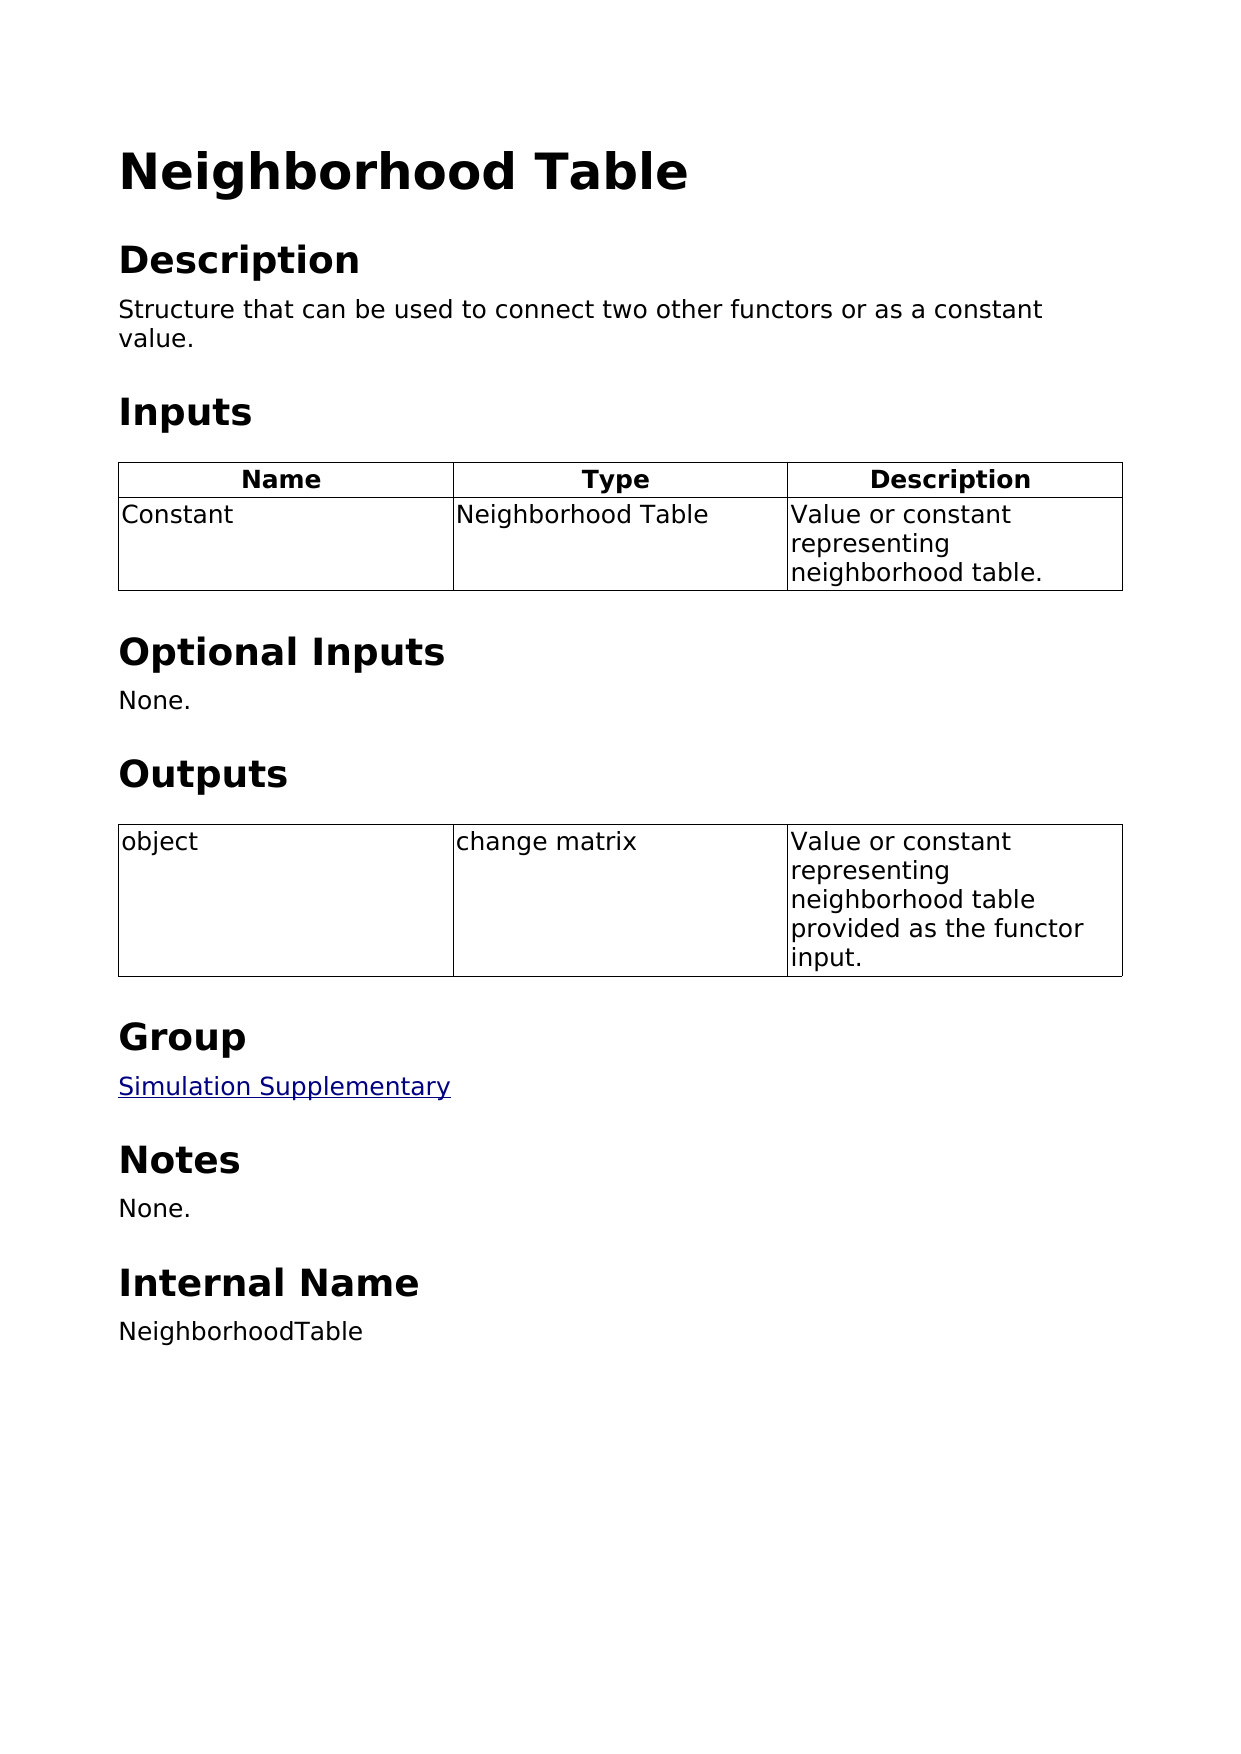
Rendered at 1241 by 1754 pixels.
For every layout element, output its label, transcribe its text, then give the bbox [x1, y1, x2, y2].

subtitle Inputs [118, 391, 1122, 434]
table_cell Constant [119, 498, 453, 590]
text Simulation Supplementary [118, 1072, 1122, 1101]
subtitle Description [118, 239, 1122, 282]
subtitle Internal Name [118, 1261, 1122, 1305]
subtitle Outputs [118, 753, 1122, 797]
table_header Name [119, 463, 453, 497]
table_header Type [454, 463, 787, 497]
text NeighborhoodTable [118, 1317, 1122, 1347]
subtitle Optional Inputs [118, 630, 1122, 674]
table_cell Value or constant representing neighborhood table. [788, 498, 1122, 590]
table_header object [119, 825, 453, 976]
table_header Description [788, 463, 1122, 497]
table_cell Neighborhood Table [454, 498, 787, 590]
table_header Value or constant representing neighborhood table provided as the functor input. [788, 825, 1122, 976]
subtitle Neighborhood Table [118, 143, 1122, 201]
subtitle Group [118, 1016, 1122, 1059]
table_header change matrix [454, 825, 787, 976]
subtitle Notes [118, 1138, 1122, 1182]
text None. [118, 686, 1122, 716]
text None. [118, 1194, 1122, 1224]
text Structure that can be used to connect two other functors or as a constant value. [118, 295, 1122, 353]
